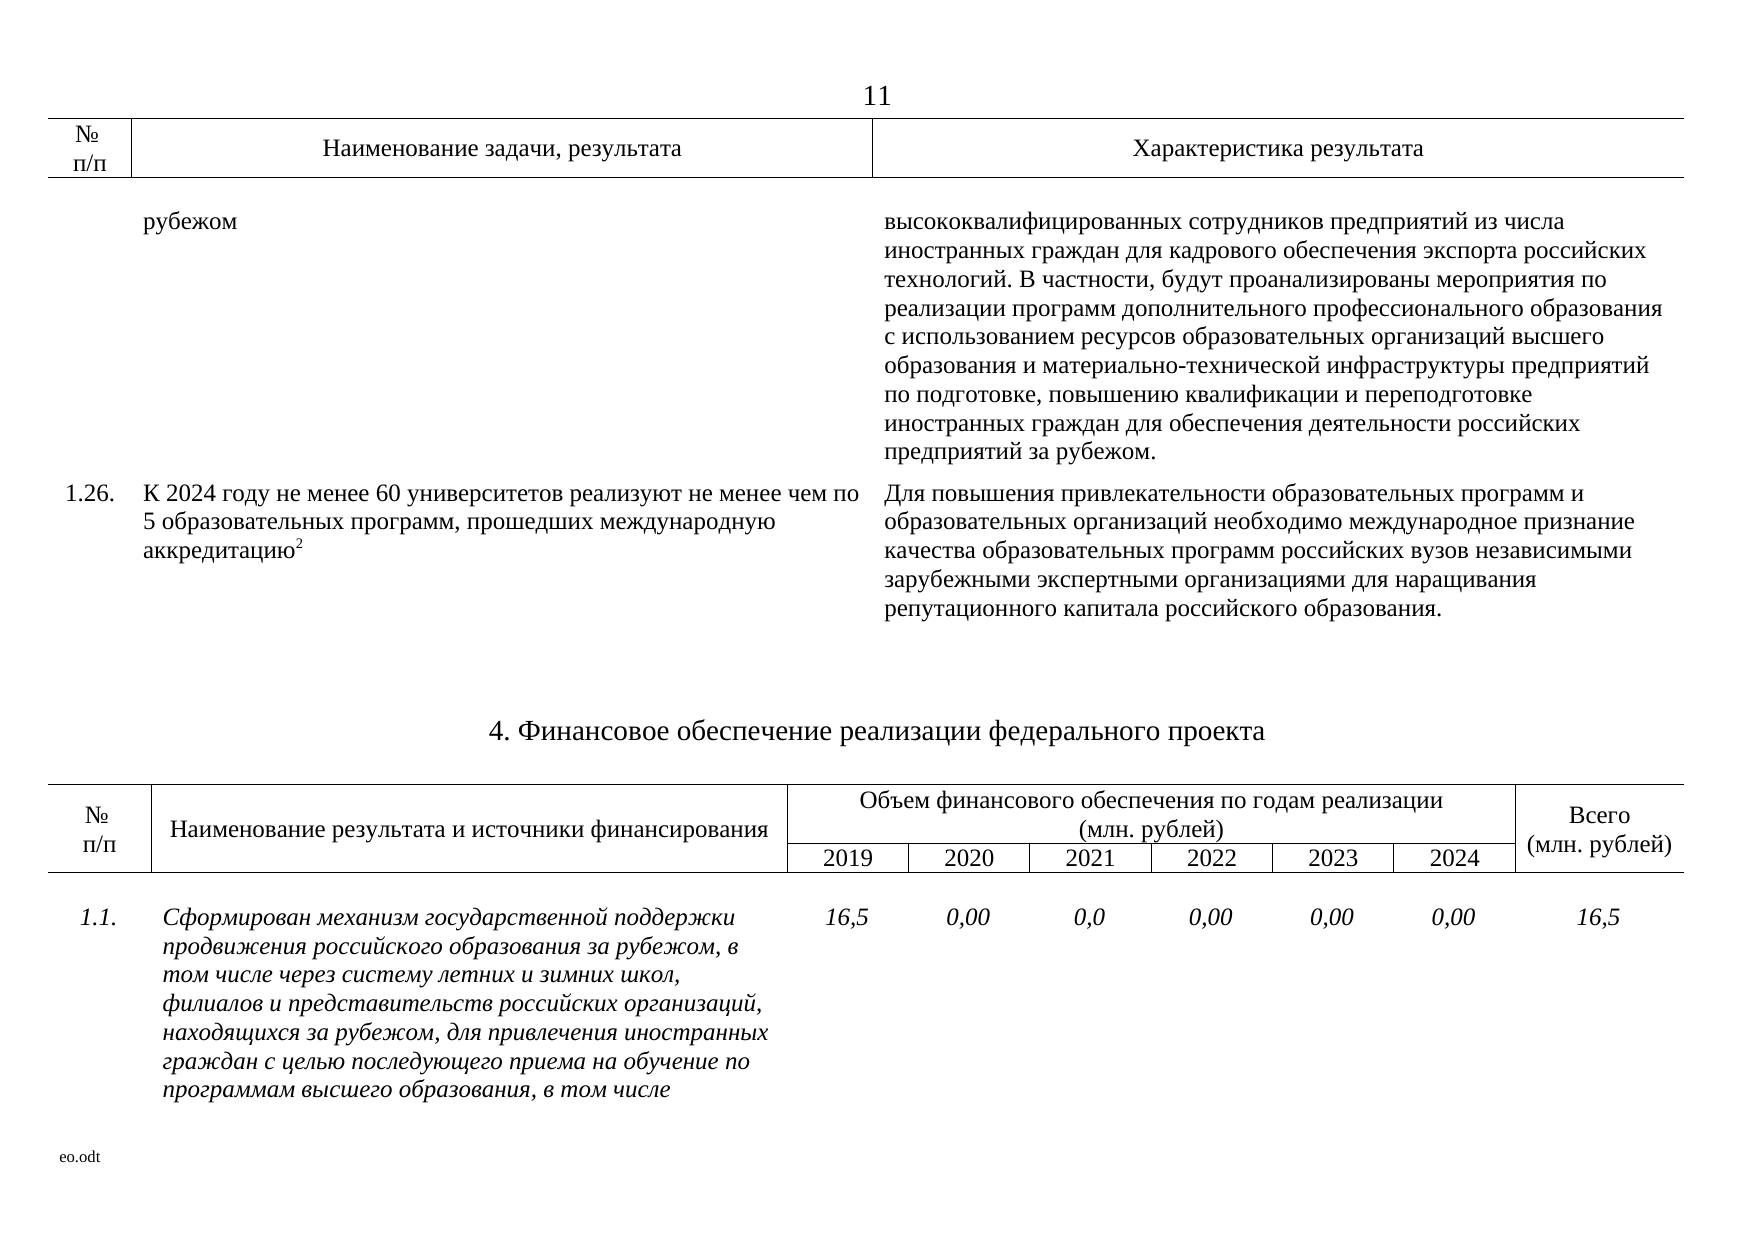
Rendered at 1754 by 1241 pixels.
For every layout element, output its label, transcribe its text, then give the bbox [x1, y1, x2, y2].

table_cell 2024 [1394, 844, 1515, 872]
table_cell 16,5 [787, 902, 908, 1103]
list Финансовое обеспечение реализации федерального проекта [59, 709, 1695, 746]
table_cell [1151, 873, 1272, 902]
table_header Объем финансового обеспечения по годам реализации (млн. рублей) [788, 785, 1515, 842]
table_cell 2019 [788, 844, 908, 872]
table_header Наименование задачи, результата [132, 119, 872, 177]
table_cell 2020 [909, 844, 1029, 872]
table_cell 1.26. [48, 478, 132, 634]
table_cell 0,00 [1151, 902, 1272, 1103]
table_cell [48, 178, 1684, 206]
table_cell 0,00 [1394, 902, 1515, 1103]
table_cell 0,0 [1030, 902, 1151, 1103]
table_header № п/п [48, 119, 131, 177]
table_cell [1394, 873, 1515, 902]
table_cell [1273, 873, 1394, 902]
table_cell 1.1. [48, 902, 151, 1103]
table_cell [787, 873, 908, 902]
table_header № п/п [48, 785, 151, 872]
table_header Всего (млн. рублей) [1516, 785, 1684, 872]
table_header Характеристика результата [873, 119, 1684, 177]
table_cell Для повышения привлекательности образовательных программ и образовательных организаций необходимо международное признание качества образовательных программ российских вузов независимыми зарубежными экспертными организациями для наращивания репутационного капитала российского образования. [873, 478, 1684, 634]
table_cell [151, 873, 787, 902]
table_cell 0,00 [909, 902, 1030, 1103]
table_cell [48, 206, 132, 478]
table_cell высококвалифицированных сотрудников предприятий из числа иностранных граждан для кадрового обеспечения экспорта российских технологий. В частности, будут проанализированы мероприятия по реализации программ дополнительного профессионального образования с использованием ресурсов образовательных организаций высшего образования и материально-технической инфраструктуры предприятий по подготовке, повышению квалификации и переподготовке иностранных граждан для обеспечения деятельности российских предприятий за рубежом. [873, 206, 1684, 478]
table_cell [1030, 873, 1151, 902]
table_cell [48, 873, 151, 902]
table_cell К 2024 году не менее 60 университетов реализуют не менее чем по 5 образовательных программ, прошедших международную аккредитацию2 [132, 478, 873, 634]
table_cell 2022 [1152, 844, 1272, 872]
table_header Наименование результата и источники финансирования [152, 785, 787, 872]
table_cell [909, 873, 1030, 902]
table_cell [1515, 873, 1684, 902]
table_cell 2023 [1273, 844, 1393, 872]
table_cell 16,5 [1515, 902, 1684, 1103]
table_cell 2021 [1030, 844, 1151, 872]
table_cell Сформирован механизм государственной поддержки продвижения российского образования за рубежом, в том числе через систему летних и зимних школ, филиалов и представительств российских организаций, находящихся за рубежом, для привлечения иностранных граждан с целью последующего приема на обучение по программам высшего образования, в том числе [151, 902, 787, 1103]
table_cell рубежом [132, 206, 873, 478]
table_cell 0,00 [1273, 902, 1394, 1103]
